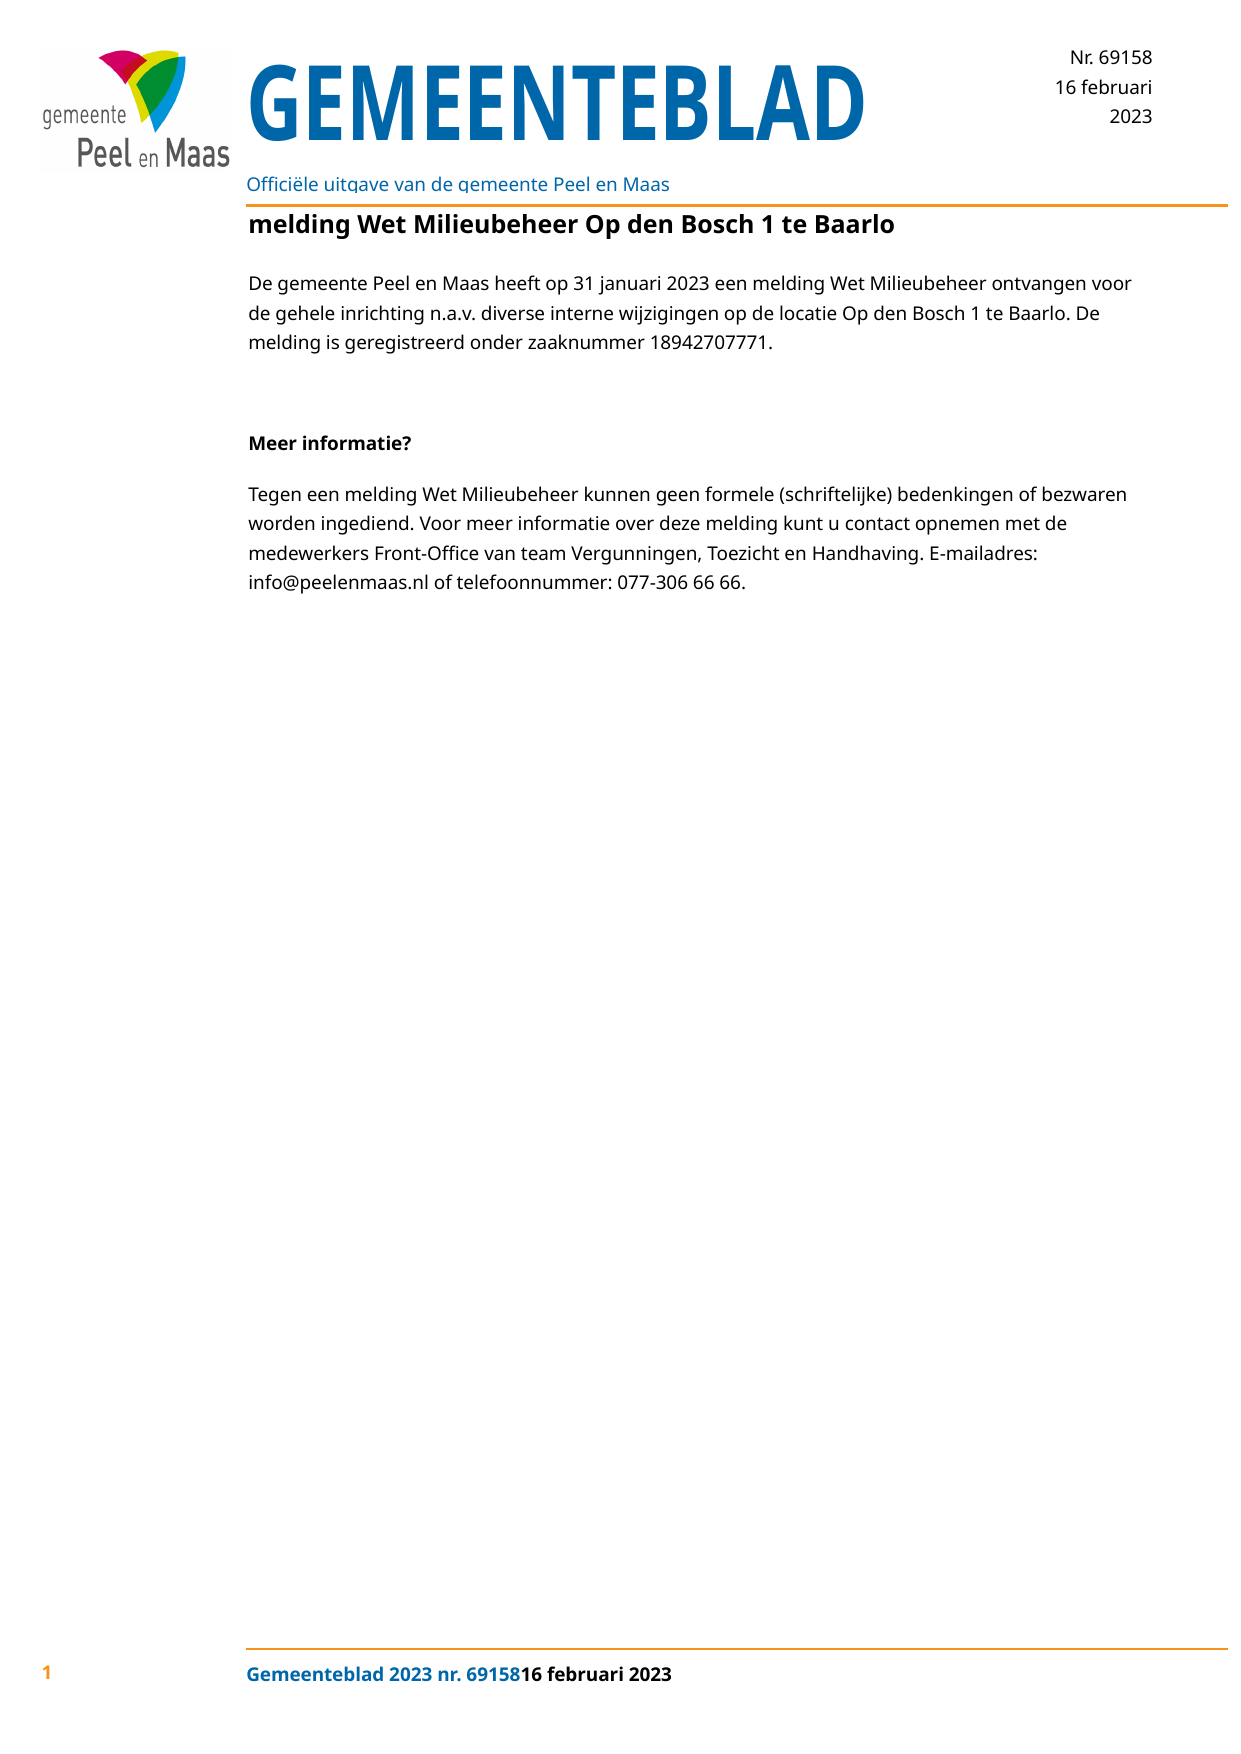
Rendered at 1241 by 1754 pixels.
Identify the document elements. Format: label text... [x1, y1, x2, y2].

text Tegen een melding Wet Milieubeheer kunnen geen formele (schriftelijke) bedenkingen of bezwaren worden ingediend. Voor meer informatie over deze melding kunt u contact opnemen met de medewerkers Front-Office van team Vergunningen, Toezicht en Handhaving. E-mailadres: info@peelenmaas.nl of telefoonnummer: 077-306 66 66. [248, 481, 1152, 595]
text Meer informatie? [248, 430, 1152, 456]
text De gemeente Peel en Maas heeft op 31 januari 2023 een melding Wet Milieubeheer ontvangen voor de gehele inrichting n.a.v. diverse interne wijzigingen op de locatie Op den Bosch 1 te Baarlo. De melding is geregistreerd onder zaaknummer 18942707771. [248, 270, 1152, 355]
text melding Wet Milieubeheer Op den Bosch 1 te Baarlo [248, 207, 1152, 241]
picture [41, 47, 231, 172]
